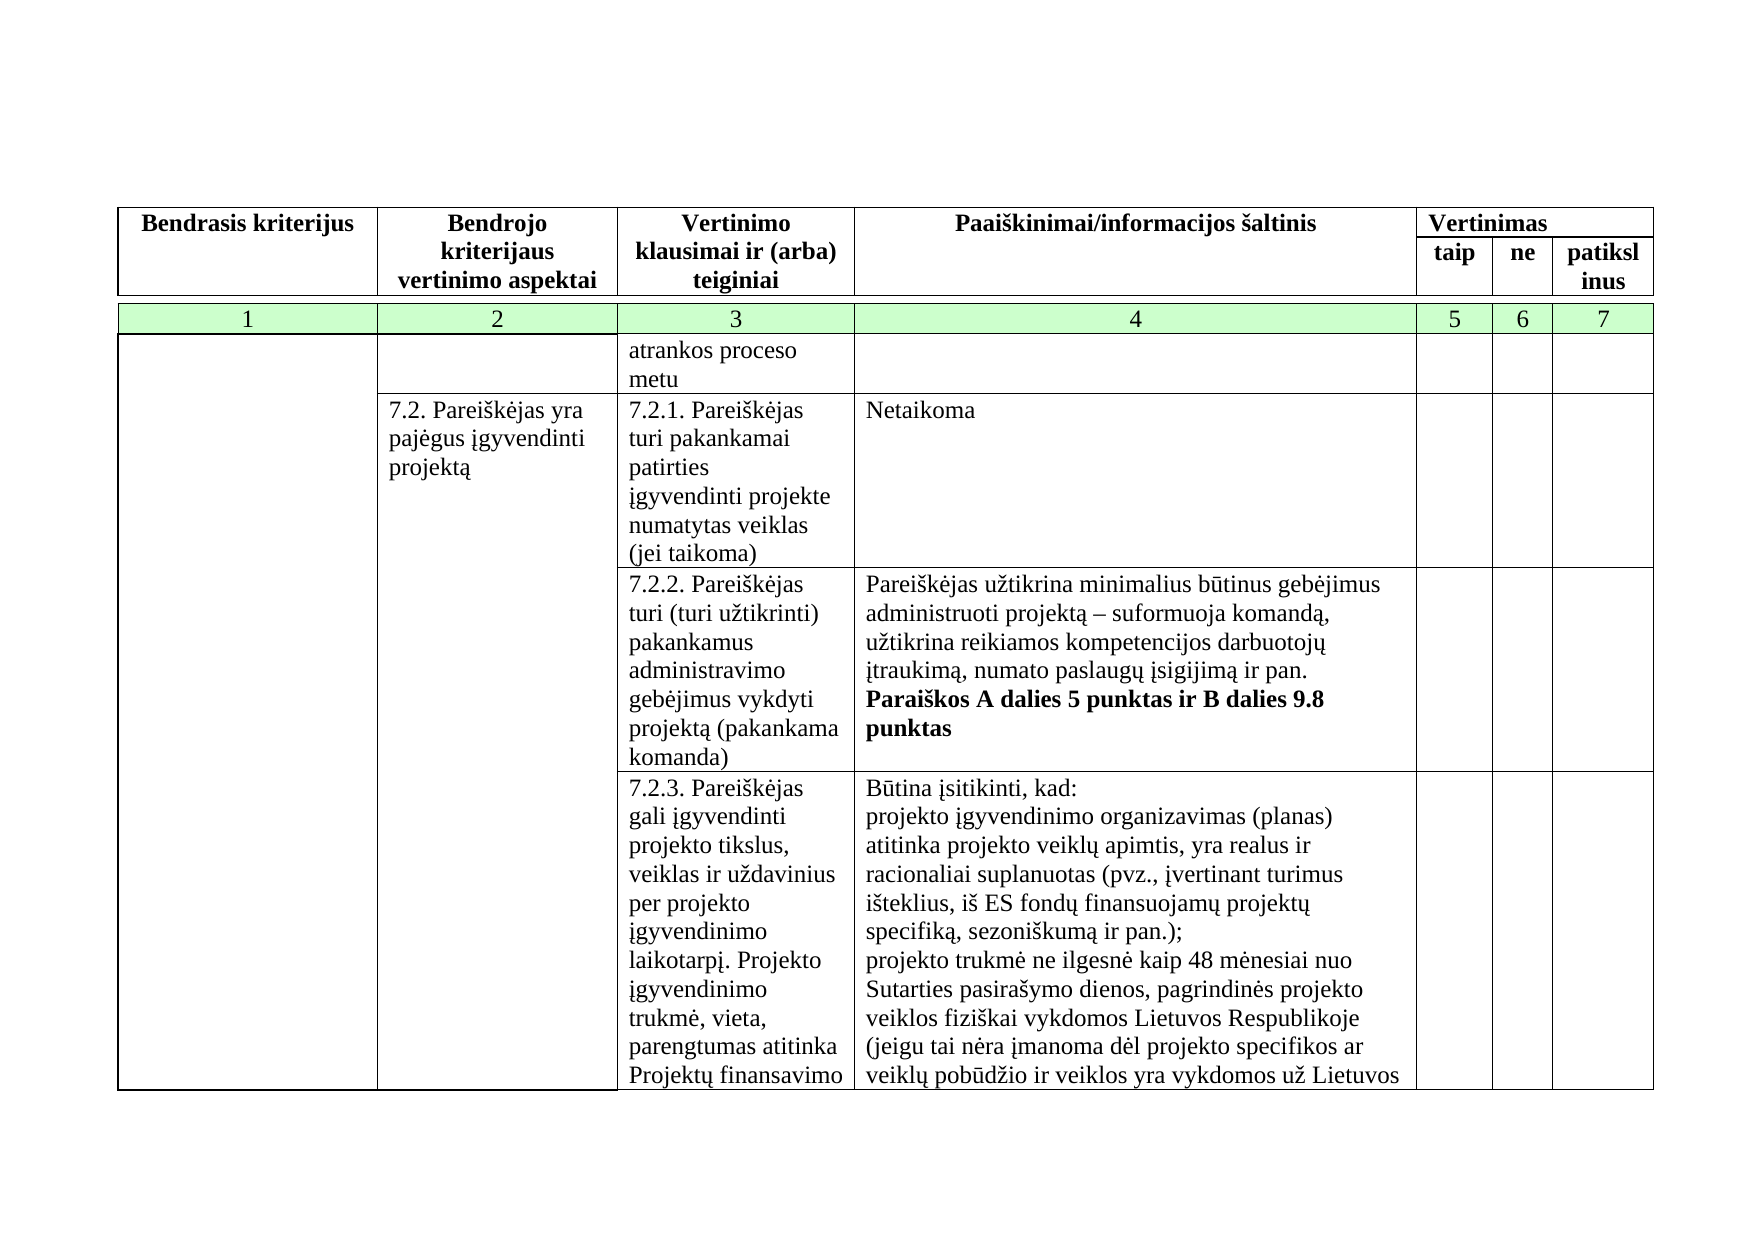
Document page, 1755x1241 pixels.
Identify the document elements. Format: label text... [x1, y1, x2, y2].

table_cell [1553, 394, 1653, 567]
table_header Vertinimas [1417, 208, 1653, 236]
table_cell [1493, 394, 1552, 567]
table_cell [854, 296, 1417, 303]
table_cell [1553, 568, 1653, 771]
table_cell 1 [119, 304, 377, 333]
table_cell [1493, 334, 1552, 393]
table_cell Netaikoma [855, 394, 1416, 567]
table_cell [119, 335, 377, 1089]
table_header Vertinimo klausimai ir (arba) teiginiai [618, 208, 854, 295]
table_cell [1417, 334, 1492, 393]
table_cell [1553, 296, 1653, 303]
table_cell [617, 296, 854, 303]
table_cell [1493, 568, 1552, 771]
table_cell [1493, 772, 1552, 1089]
table_cell [1492, 296, 1553, 303]
table_cell [118, 296, 377, 303]
table_cell [1417, 296, 1492, 303]
table_cell 5 [1417, 304, 1492, 333]
table_cell [1417, 772, 1492, 1089]
table_header Paaiškinimai/informacijos šaltinis [855, 208, 1416, 295]
table_cell 7.2. Pareiškėjas yra pajėgus įgyvendinti projektą [378, 394, 617, 1089]
table_cell ne [1493, 238, 1552, 295]
table_cell [1553, 772, 1653, 1089]
table_cell [1417, 568, 1492, 771]
table_cell 3 [618, 304, 854, 333]
table_header Bendrasis kriterijus [119, 208, 377, 295]
table_cell [855, 334, 1416, 393]
table_cell 7.2.2. Pareiškėjas turi (turi užtikrinti) pakankamus administravimo gebėjimus vykdyti projektą (pakankama komanda) [618, 568, 854, 771]
table_cell patikslinus [1553, 238, 1653, 295]
table_cell [377, 296, 617, 303]
table_cell atrankos proceso metu [618, 334, 854, 393]
table_cell 4 [855, 304, 1416, 333]
table_cell [1417, 394, 1492, 567]
table_cell 7 [1553, 304, 1653, 333]
table_header Bendrojo kriterijaus vertinimo aspektai [378, 208, 617, 295]
table_cell 7.2.1. Pareiškėjas turi pakankamai patirties įgyvendinti projekte numatytas veiklas (jei taikoma) [618, 394, 854, 567]
table_cell Būtina įsitikinti, kad: projekto įgyvendinimo organizavimas (planas) atitinka projekto veiklų apimtis, yra realus ir racionaliai suplanuotas (pvz., įvertinant turimus išteklius, iš ES fondų finansuojamų projektų specifiką, sezoniškumą ir pan.); projekto trukmė ne ilgesnė kaip 48 mėnesiai nuo Sutarties pasirašymo dienos, pagrindinės projekto veiklos fiziškai vykdomos Lietuvos Respublikoje (jeigu tai nėra įmanoma dėl projekto specifikos ar veiklų pobūdžio ir veiklos yra vykdomos už Lietuvos [855, 772, 1416, 1089]
table_cell [1553, 334, 1653, 393]
table_cell taip [1417, 238, 1492, 295]
table_cell [378, 335, 617, 393]
table_cell Pareiškėjas užtikrina minimalius būtinus gebėjimus administruoti projektą – suformuoja komandą, užtikrina reikiamos kompetencijos darbuotojų įtraukimą, numato paslaugų įsigijimą ir pan. Paraiškos A dalies 5 punktas ir B dalies 9.8 punktas [855, 568, 1416, 771]
table_cell 6 [1493, 304, 1552, 333]
table_cell 7.2.3. Pareiškėjas gali įgyvendinti projekto tikslus, veiklas ir uždavinius per projekto įgyvendinimo laikotarpį. Projekto įgyvendinimo trukmė, vieta, parengtumas atitinka Projektų finansavimo [618, 772, 854, 1089]
table_cell 2 [378, 304, 617, 333]
